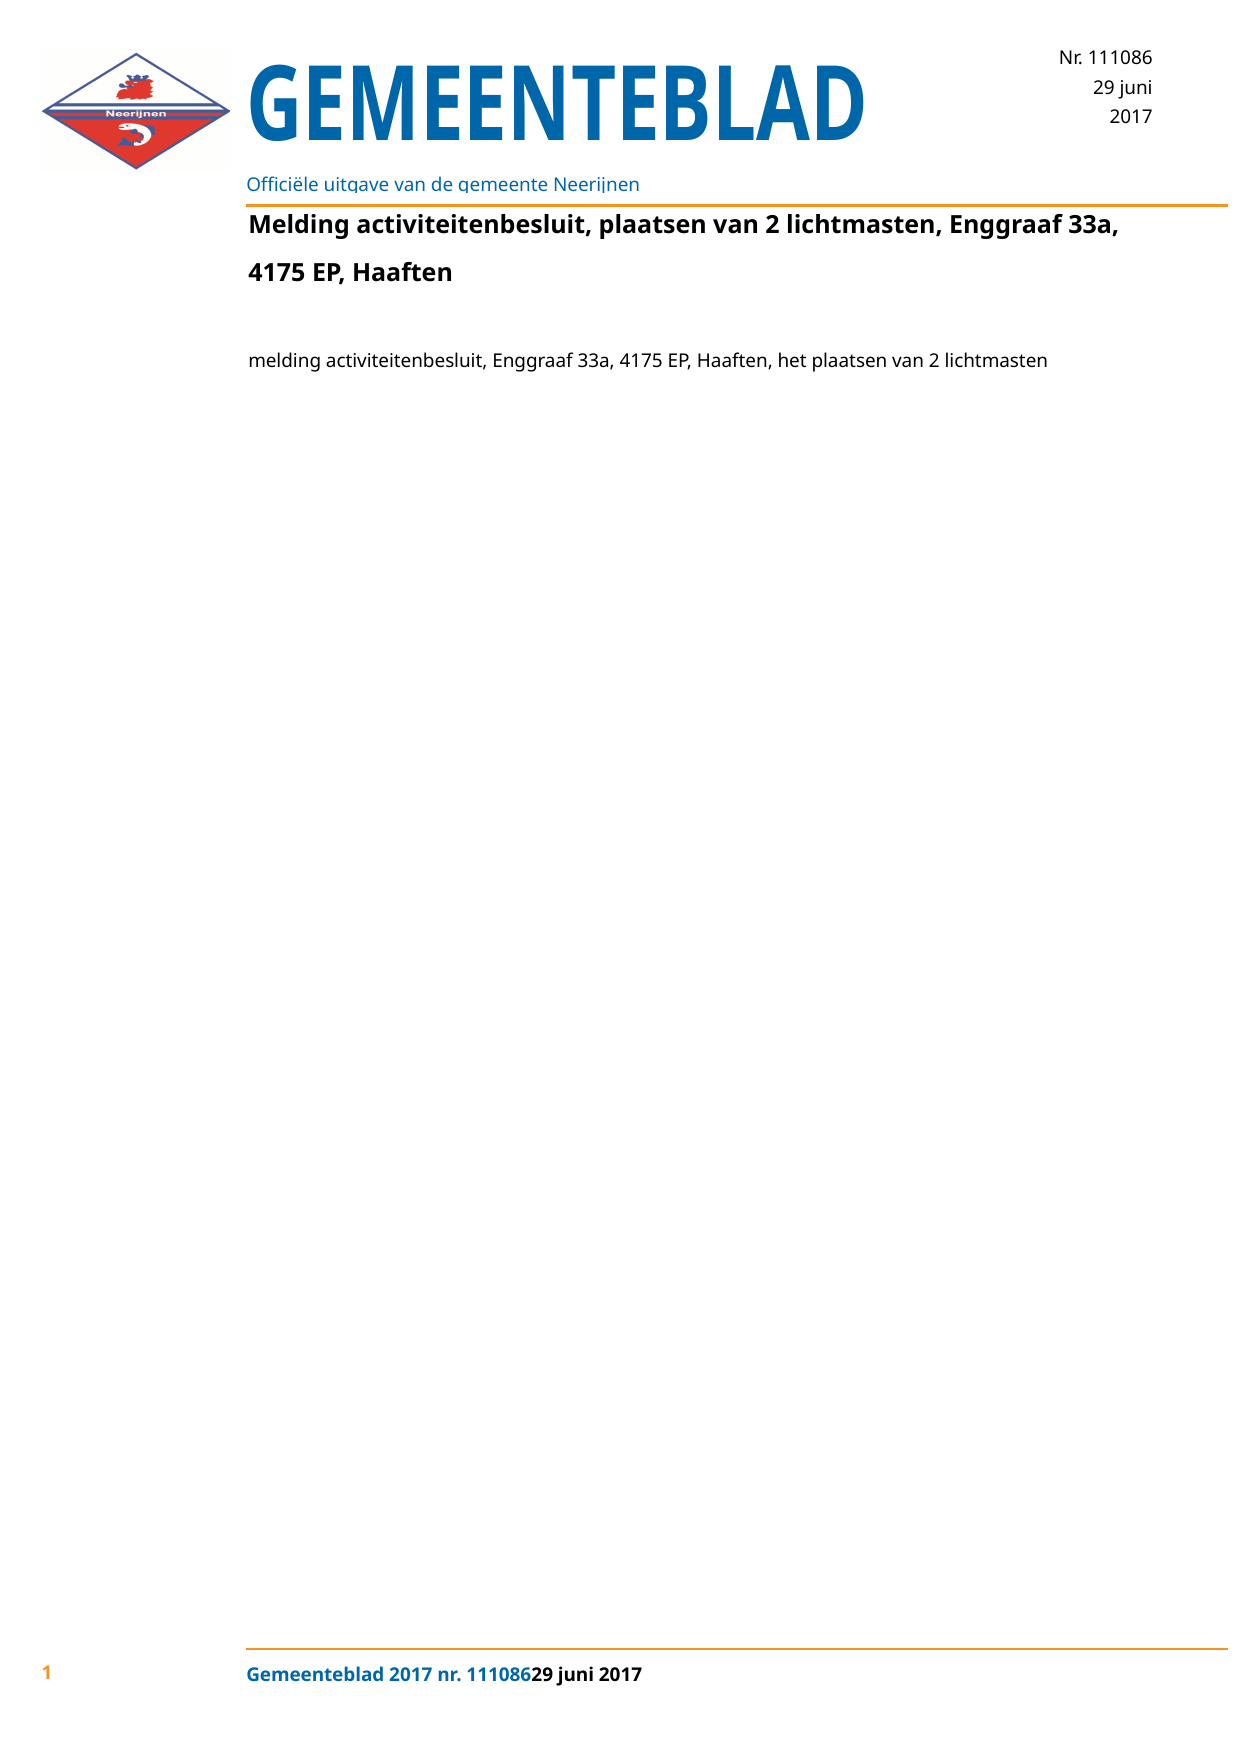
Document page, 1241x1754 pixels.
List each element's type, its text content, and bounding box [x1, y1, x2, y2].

picture [41, 47, 231, 172]
text Melding activiteitenbesluit, plaatsen van 2 lichtmasten, Enggraaf 33a, 4175 EP, Haaften [248, 207, 1152, 288]
table_header melding activiteitenbesluit, Enggraaf 33a, 4175 EP, Haaften, het plaatsen van 2 lichtmasten [248, 348, 1152, 373]
